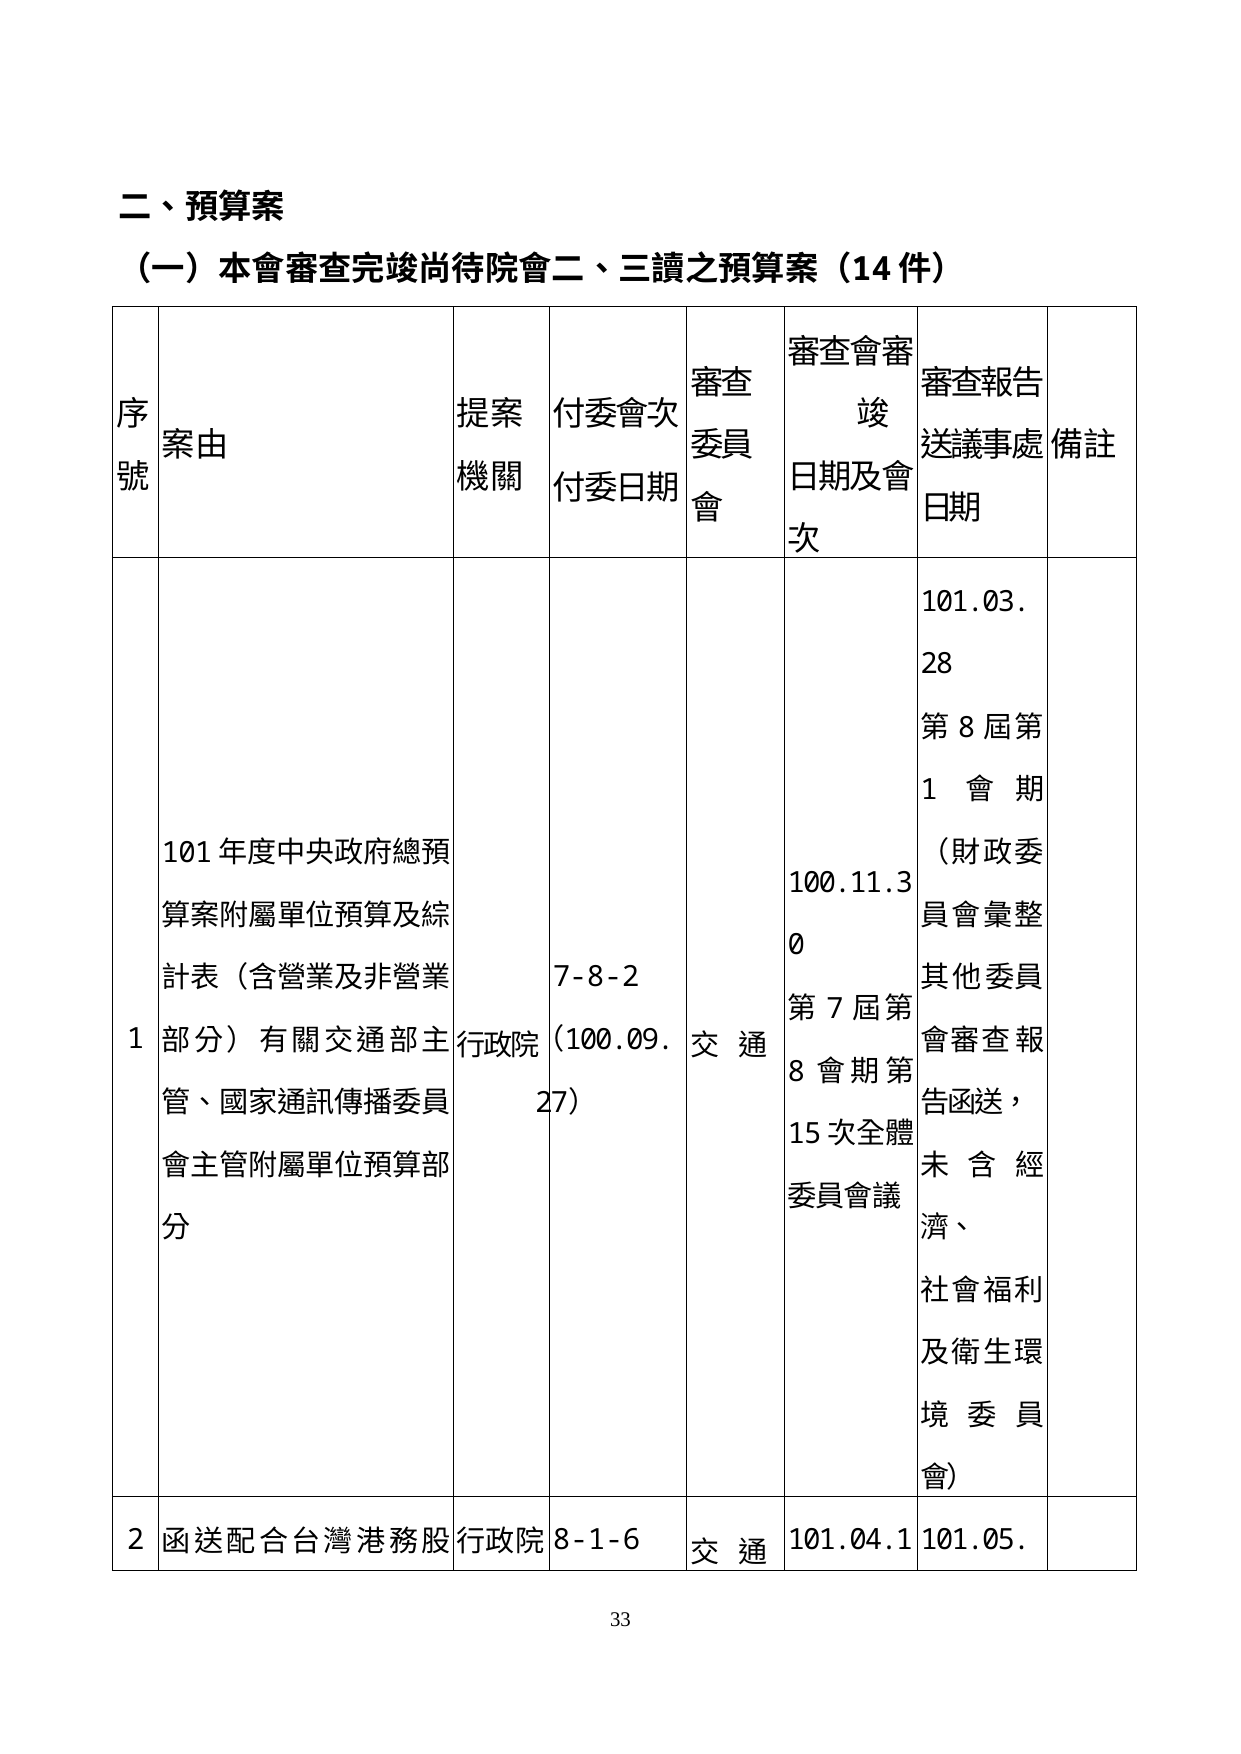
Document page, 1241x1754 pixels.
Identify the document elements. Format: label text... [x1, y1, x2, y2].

text （一）本會審查完竣尚待院會二、三讀之預算案（14件） [118, 225, 1122, 287]
table_header 備註 [1048, 307, 1136, 557]
table_cell 交 通 [687, 1497, 784, 1570]
table_cell [1048, 1497, 1136, 1570]
table_cell 101.05. [918, 1497, 1047, 1570]
table_header 付委會次 付委日期 [550, 307, 686, 557]
table_cell 101.03.28 第8屆第1會期（財政委員會彙整其他委員會審查報告函送， 未含經濟、 社會福利及衛生環境委員會） [918, 558, 1047, 1496]
table_header 案由 [159, 307, 453, 557]
table_header 審查會審竣 日期及會次 [785, 307, 917, 557]
table_cell 交 通 [687, 558, 784, 1496]
table_cell 1 [113, 558, 158, 1496]
table_cell 100.11.30 第7屆第8會期第15次全體委員會議 [785, 558, 917, 1496]
table_cell 8-1-6 [550, 1497, 686, 1570]
table_cell 101.04.1 [785, 1497, 917, 1570]
table_cell 7-8-2 （100.09.27） [550, 558, 686, 1496]
text 二、預算案 [118, 162, 1122, 225]
table_cell [1048, 558, 1136, 1496]
table_header 審查委員會 [687, 307, 784, 557]
table_cell 行政院 [454, 1497, 549, 1570]
table_header 序 號 [113, 307, 158, 557]
table_header 提案機關 [454, 307, 549, 557]
table_cell 2 [113, 1497, 158, 1570]
table_cell 行政院 [454, 558, 549, 1496]
table_cell 函送配合台灣港務股 [159, 1497, 453, 1570]
table_cell 101年度中央政府總預算案附屬單位預算及綜計表（含營業及非營業部分）有關交通部主管、國家通訊傳播委員會主管附屬單位預算部分 [159, 558, 453, 1496]
table_header 審查報告送議事處日期 [918, 307, 1047, 557]
